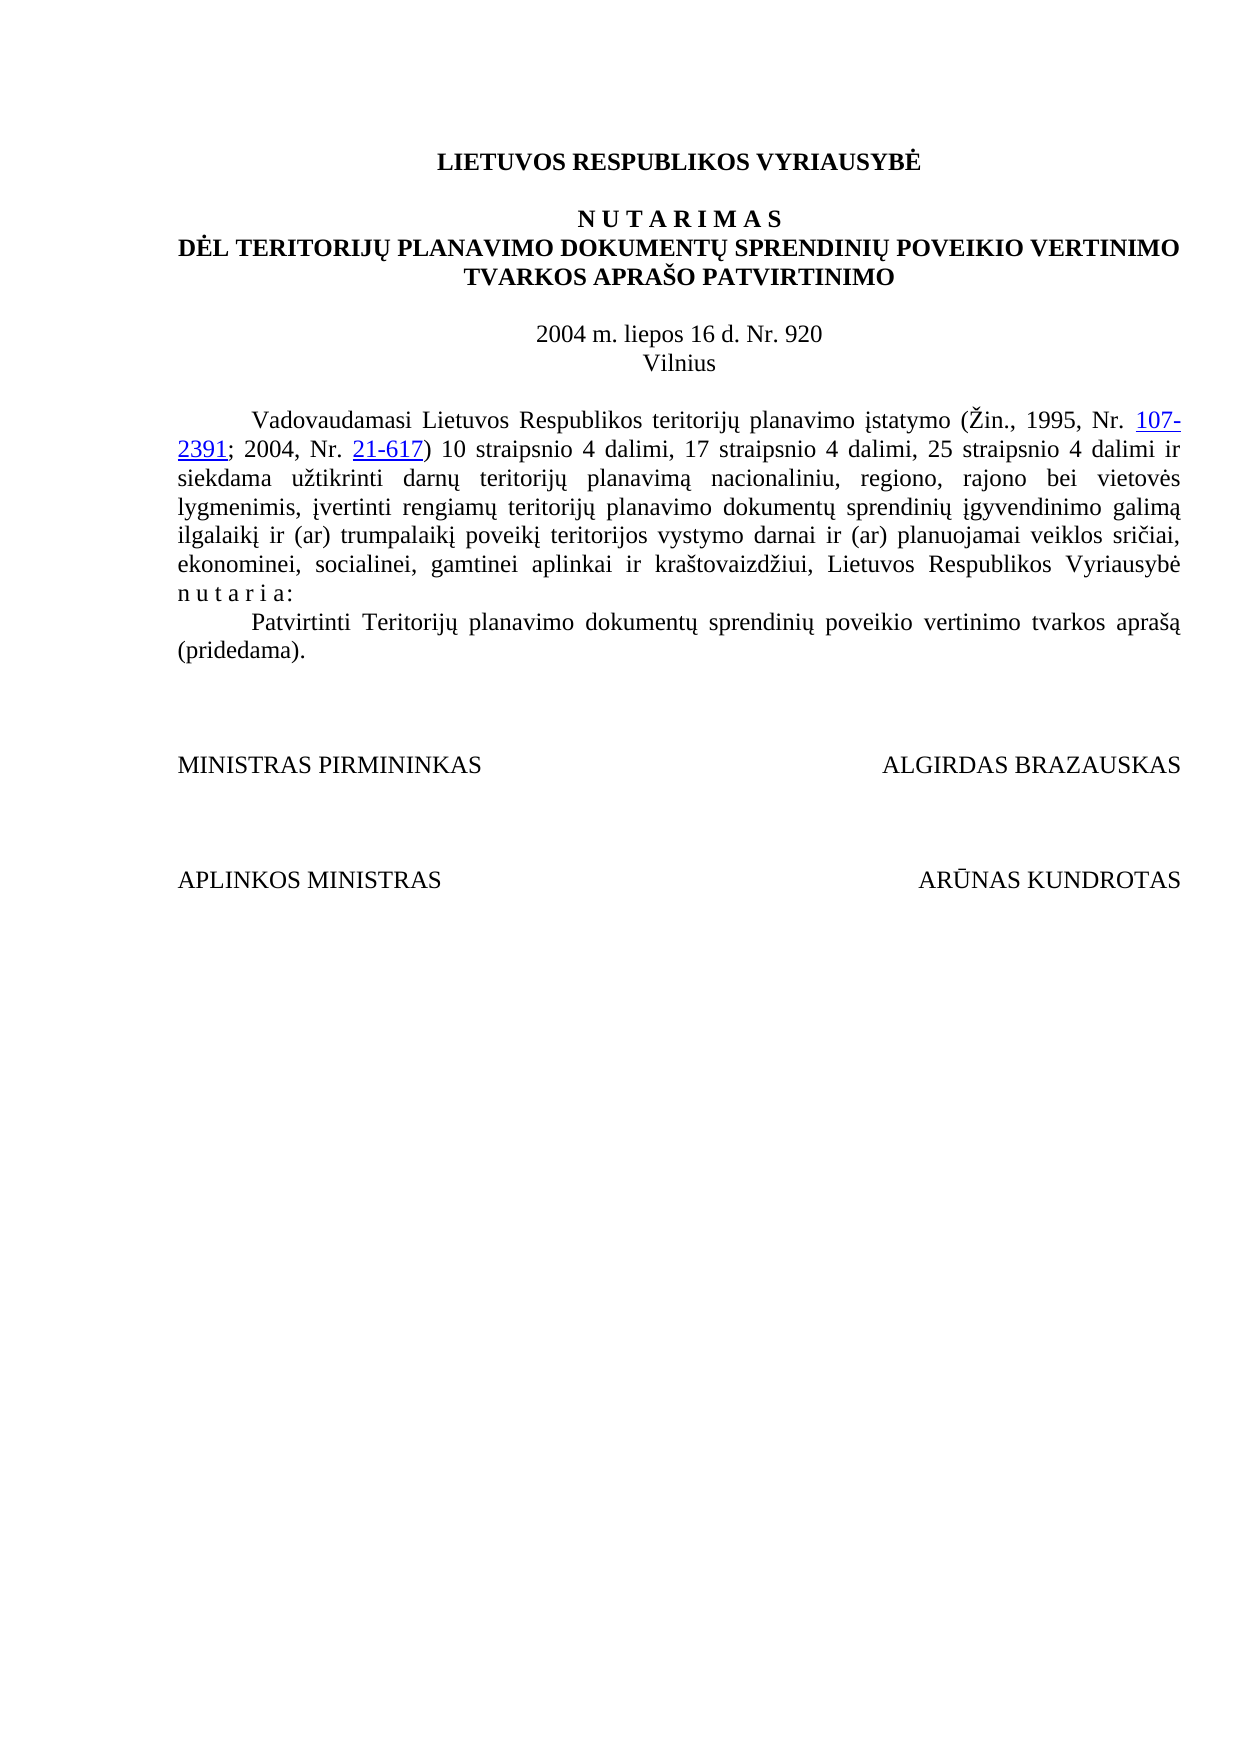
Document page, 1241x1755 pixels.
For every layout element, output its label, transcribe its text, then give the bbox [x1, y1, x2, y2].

text MINISTRAS PIRMININKAS ALGIRDAS BRAZAUSKAS [177, 751, 1181, 779]
text Patvirtinti Teritorijų planavimo dokumentų sprendinių poveikio vertinimo tvarkos aprašą (pridedama). [177, 607, 1181, 664]
text 2004 m. liepos 16 d. Nr. 920 [177, 319, 1181, 348]
text N U T A R I M A S [177, 204, 1181, 233]
text Vilnius [177, 348, 1181, 377]
text DĖL TERITORIJŲ PLANAVIMO DOKUMENTŲ SPRENDINIŲ POVEIKIO VERTINIMO TVARKOS APRAŠO PATVIRTINIMO [177, 233, 1181, 291]
text Vadovaudamasi Lietuvos Respublikos teritorijų planavimo įstatymo (Žin., 1995, Nr. 107-2391; 2004, Nr. 21-617) 10 straipsnio 4 dalimi, 17 straipsnio 4 dalimi, 25 straipsnio 4 dalimi ir siekdama užtikrinti darnų teritorijų planavimą nacionaliniu, regiono, rajono bei vietovės lygmenimis, įvertinti rengiamų teritorijų planavimo dokumentų sprendinių įgyvendinimo galimą ilgalaikį ir (ar) trumpalaikį poveikį teritorijos vystymo darnai ir (ar) planuojamai veiklos sričiai, ekonominei, socialinei, gamtinei aplinkai ir kraštovaizdžiui, Lietuvos Respublikos Vyriausybė nutaria: [177, 406, 1181, 607]
text LIETUVOS RESPUBLIKOS VYRIAUSYBĖ [177, 147, 1181, 176]
text APLINKOS MINISTRAS ARŪNAS KUNDROTAS [177, 866, 1181, 894]
